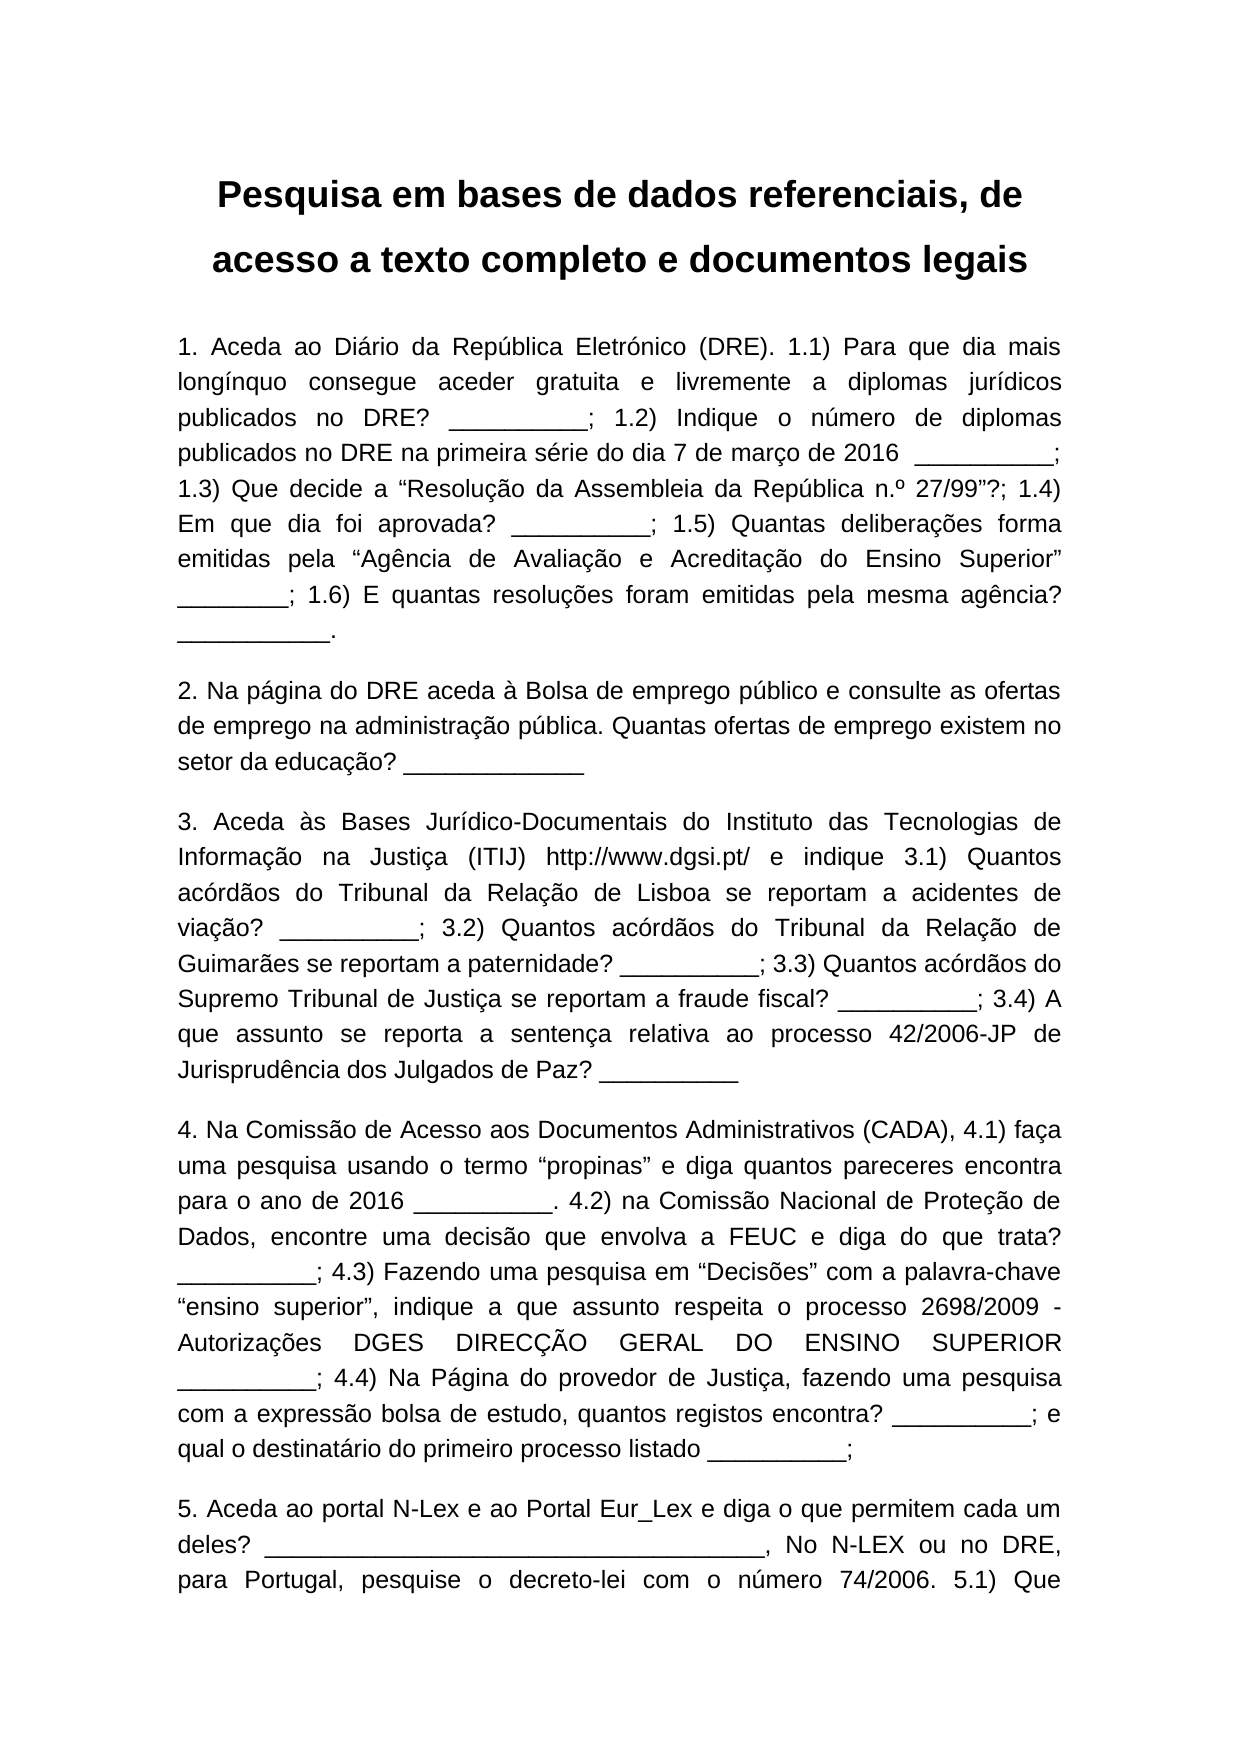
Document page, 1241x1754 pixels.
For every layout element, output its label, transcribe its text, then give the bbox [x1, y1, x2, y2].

text 5. Aceda ao portal N-Lex e ao Portal Eur_Lex e diga o que permitem cada um deles? ____________________________________, No N-LEX ou no DRE, para Portugal, pesquise o decreto-lei com o número 74/2006. 5.1) Que [177, 1489, 1063, 1596]
text 4. Na Comissão de Acesso aos Documentos Administrativos (CADA), 4.1) faça uma pesquisa usando o termo “propinas” e diga quantos pareceres encontra para o ano de 2016 __________. 4.2) na Comissão Nacional de Proteção de Dados, encontre uma decisão que envolva a FEUC e diga do que trata? __________; 4.3) Fazendo uma pesquisa em “Decisões” com a palavra-chave “ensino superior”, indique a que assunto respeita o processo 2698/2009 - Autorizações DGES DIRECÇÃO GERAL DO ENSINO SUPERIOR __________; 4.4) Na Página do provedor de Justiça, fazendo uma pesquisa com a expressão bolsa de estudo, quantos registos encontra? __________; e qual o destinatário do primeiro processo listado __________; [177, 1110, 1063, 1464]
text Pesquisa em bases de dados referenciais, de acesso a texto completo e documentos legais [177, 173, 1063, 280]
text 3. Aceda às Bases Jurídico-Documentais do Instituto das Tecnologias de Informação na Justiça (ITIJ) http://www.dgsi.pt/ e indique 3.1) Quantos acórdãos do Tribunal da Relação de Lisboa se reportam a acidentes de viação? __________; 3.2) Quantos acórdãos do Tribunal da Relação de Guimarães se reportam a paternidade? __________; 3.3) Quantos acórdãos do Supremo Tribunal de Justiça se reportam a fraude fiscal? __________; 3.4) A que assunto se reporta a sentença relativa ao processo 42/2006-JP de Jurisprudência dos Julgados de Paz? __________ [177, 802, 1063, 1085]
text 1. Aceda ao Diário da República Eletrónico (DRE). 1.1) Para que dia mais longínquo consegue aceder gratuita e livremente a diplomas jurídicos publicados no DRE? __________; 1.2) Indique o número de diplomas publicados no DRE na primeira série do dia 7 de março de 2016 __________; 1.3) Que decide a “Resolução da Assembleia da República n.º 27/99”?; 1.4) Em que dia foi aprovada? __________; 1.5) Quantas deliberações forma emitidas pela “Agência de Avaliação e Acreditação do Ensino Superior” ________; 1.6) E quantas resoluções foram emitidas pela mesma agência? ___________. [177, 327, 1063, 646]
text 2. Na página do DRE aceda à Bolsa de emprego público e consulte as ofertas de emprego na administração pública. Quantas ofertas de emprego existem no setor da educação? _____________ [177, 671, 1063, 777]
